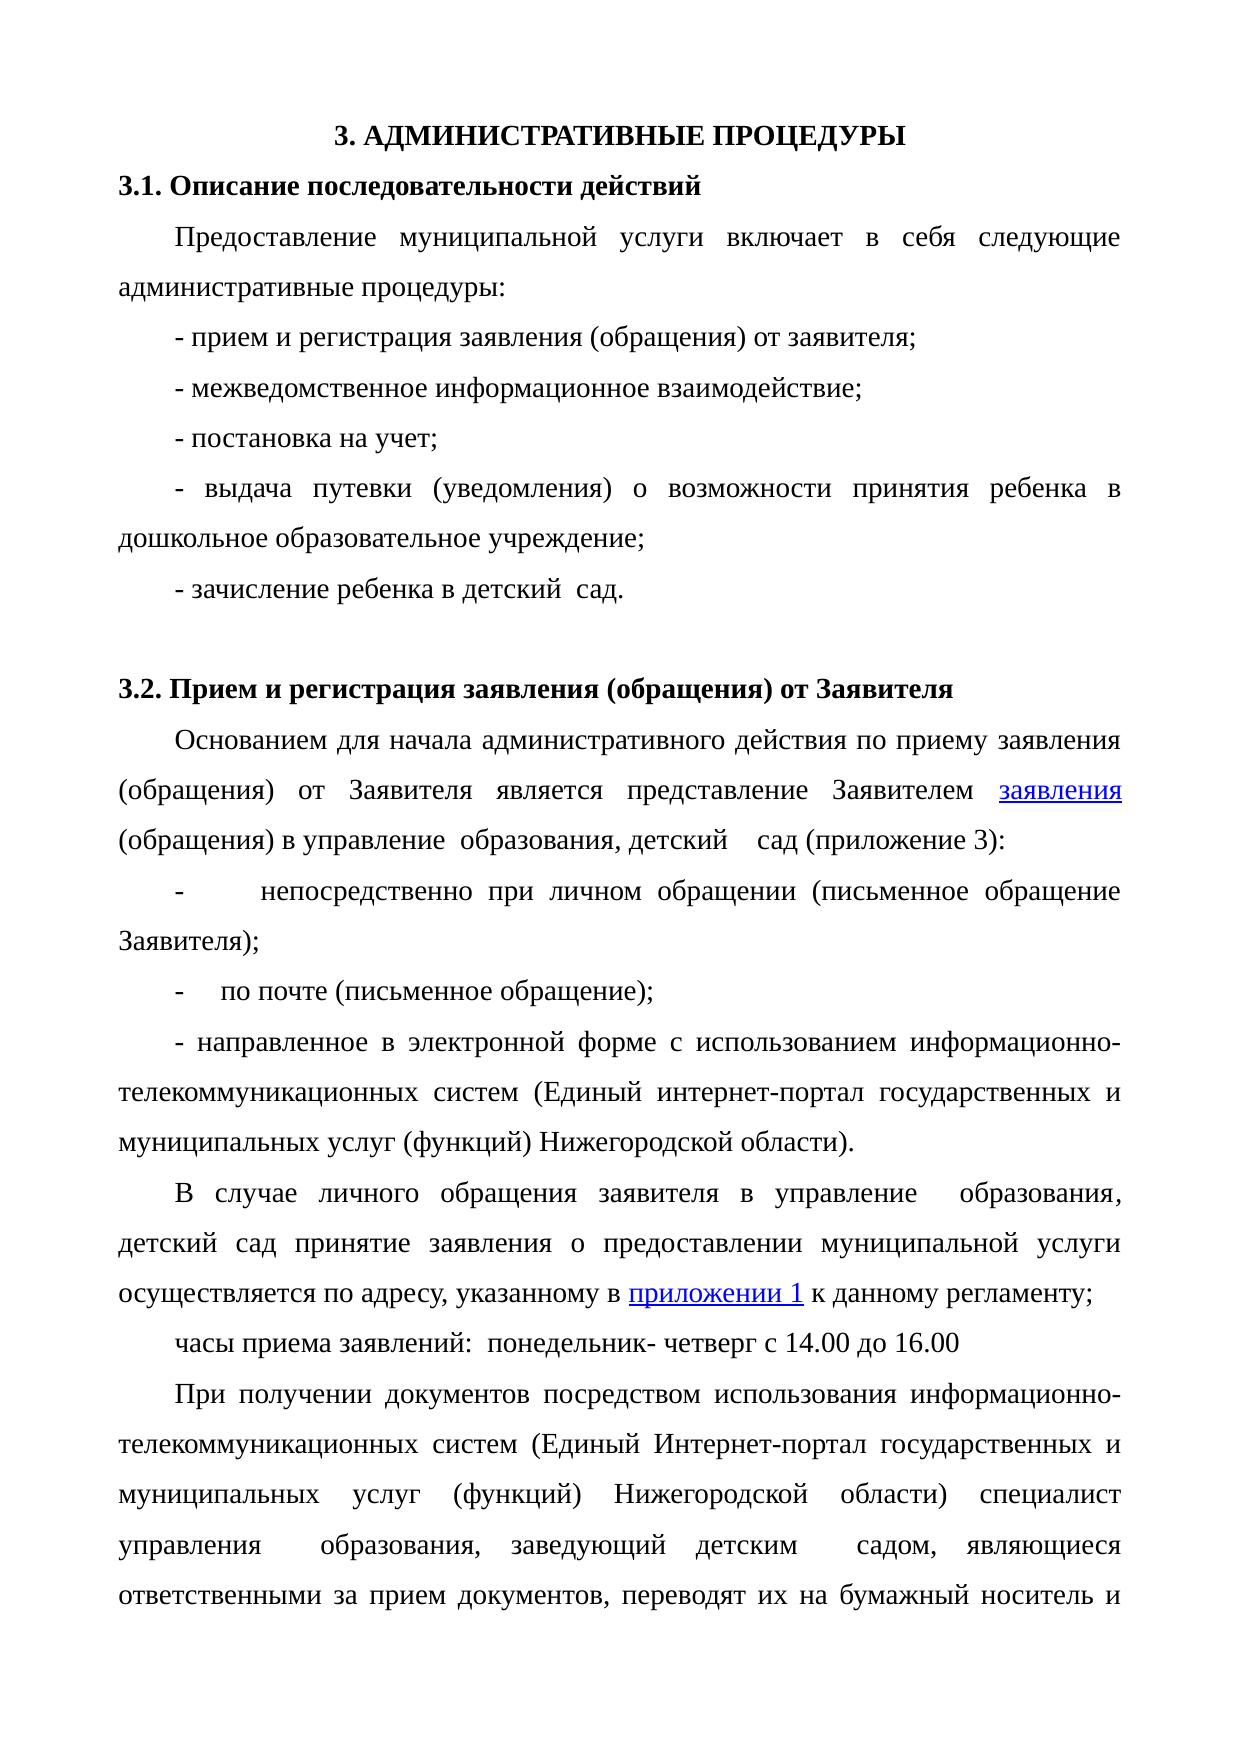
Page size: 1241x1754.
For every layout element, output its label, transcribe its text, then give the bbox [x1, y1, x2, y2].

text Основанием для начала административного действия по приему заявления (обращения) от Заявителя является представление Заявителем заявления (обращения) в управление образования, детский сад (приложение 3): [118, 722, 1122, 856]
text 3. АДМИНИСТРАТИВНЫЕ ПРОЦЕДУРЫ [118, 118, 1122, 152]
text часы приема заявлений: понедельник- четверг с 14.00 до 16.00 [118, 1326, 1122, 1359]
text - направленное в электронной форме с использованием информационно-телекоммуникационных систем (Единый интернет-портал государственных и муниципальных услуг (функций) Нижегородской области). [118, 1024, 1122, 1158]
text - по почте (письменное обращение); [118, 973, 1122, 1007]
text - межведомственное информационное взаимодействие; [118, 370, 1122, 403]
text - непосредственно при личном обращении (письменное обращение Заявителя); [118, 873, 1122, 957]
text - постановка на учет; [118, 420, 1122, 453]
text В случае личного обращения заявителя в управление образования, детский сад принятие заявления о предоставлении муниципальной услуги осуществляется по адресу, указанному в приложении 1 к данному регламенту; [118, 1175, 1122, 1309]
text При получении документов посредством использования информационно-телекоммуникационных систем (Единый Интернет-портал государственных и муниципальных услуг (функций) Нижегородской области) специалист управления образования, заведующий детским садом, являющиеся ответственными за прием документов, переводят их на бумажный носитель и [118, 1376, 1122, 1611]
text 3.1. Описание последовательности действий [118, 168, 1122, 202]
text - прием и регистрация заявления (обращения) от заявителя; [118, 319, 1122, 353]
text - выдача путевки (уведомления) о возможности принятия ребенка в дошкольное образовательное учреждение; [118, 470, 1122, 554]
text Предоставление муниципальной услуги включает в себя следующие административные процедуры: [118, 219, 1122, 303]
text 3.2. Прием и регистрация заявления (обращения) от Заявителя [118, 672, 1122, 705]
text - зачисление ребенка в детский сад. [118, 571, 1122, 604]
